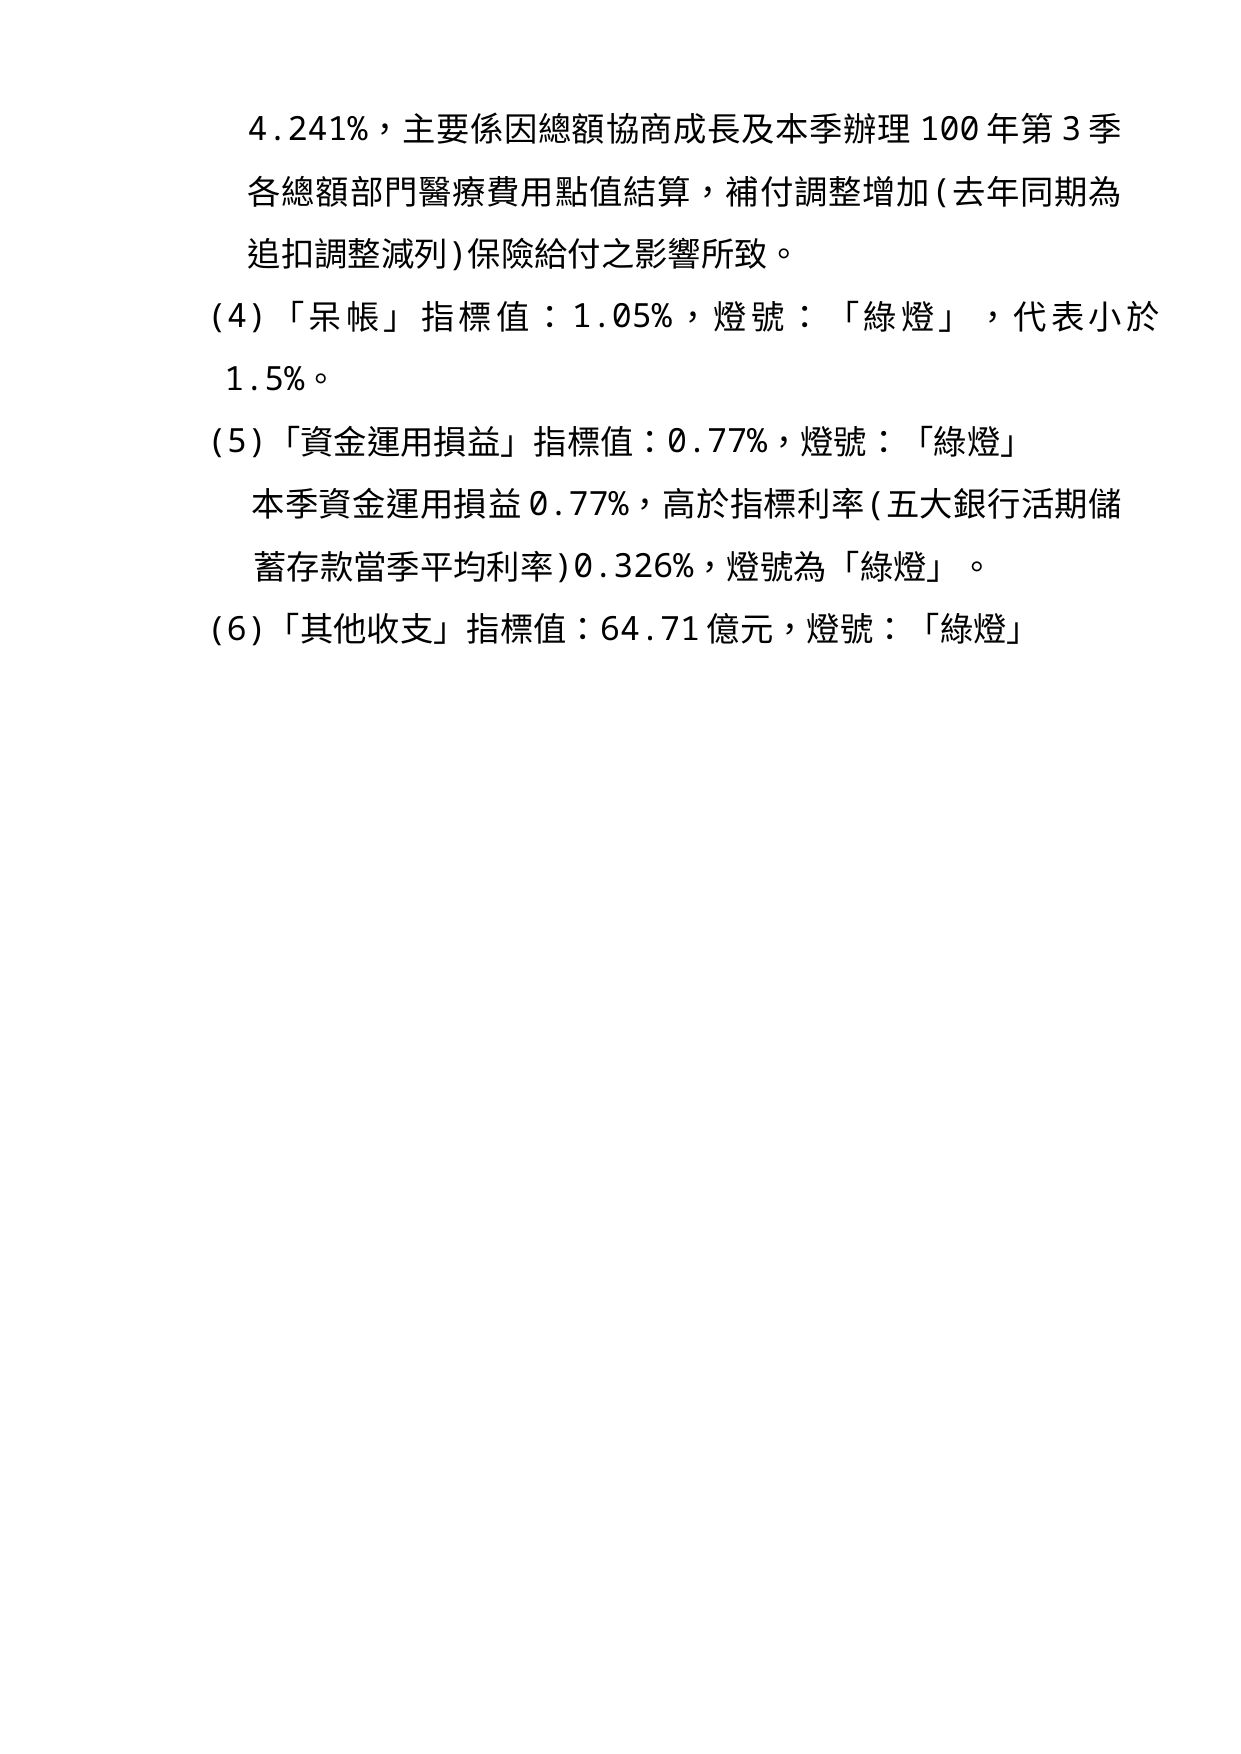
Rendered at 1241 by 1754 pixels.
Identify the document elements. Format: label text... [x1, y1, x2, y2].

text 本季資金運用損益0.77%，高於指標利率(五大銀行活期儲蓄存款當季平均利率)0.326%，燈號為「綠燈」。 [251, 460, 1122, 585]
text 4.241%，主要係因總額協商成長及本季辦理100年第3季各總額部門醫療費用點值結算，補付調整增加(去年同期為追扣調整減列)保險給付之影響所致。 [247, 85, 1122, 273]
text (5)「資金運用損益」指標值：0.77%，燈號：「綠燈」 [207, 398, 1122, 460]
text (4)「呆帳」指標值：1.05%，燈號：「綠燈」，代表小於1.5%。 [207, 273, 1160, 398]
text (6)「其他收支」指標值：64.71億元，燈號：「綠燈」 [207, 585, 1122, 648]
